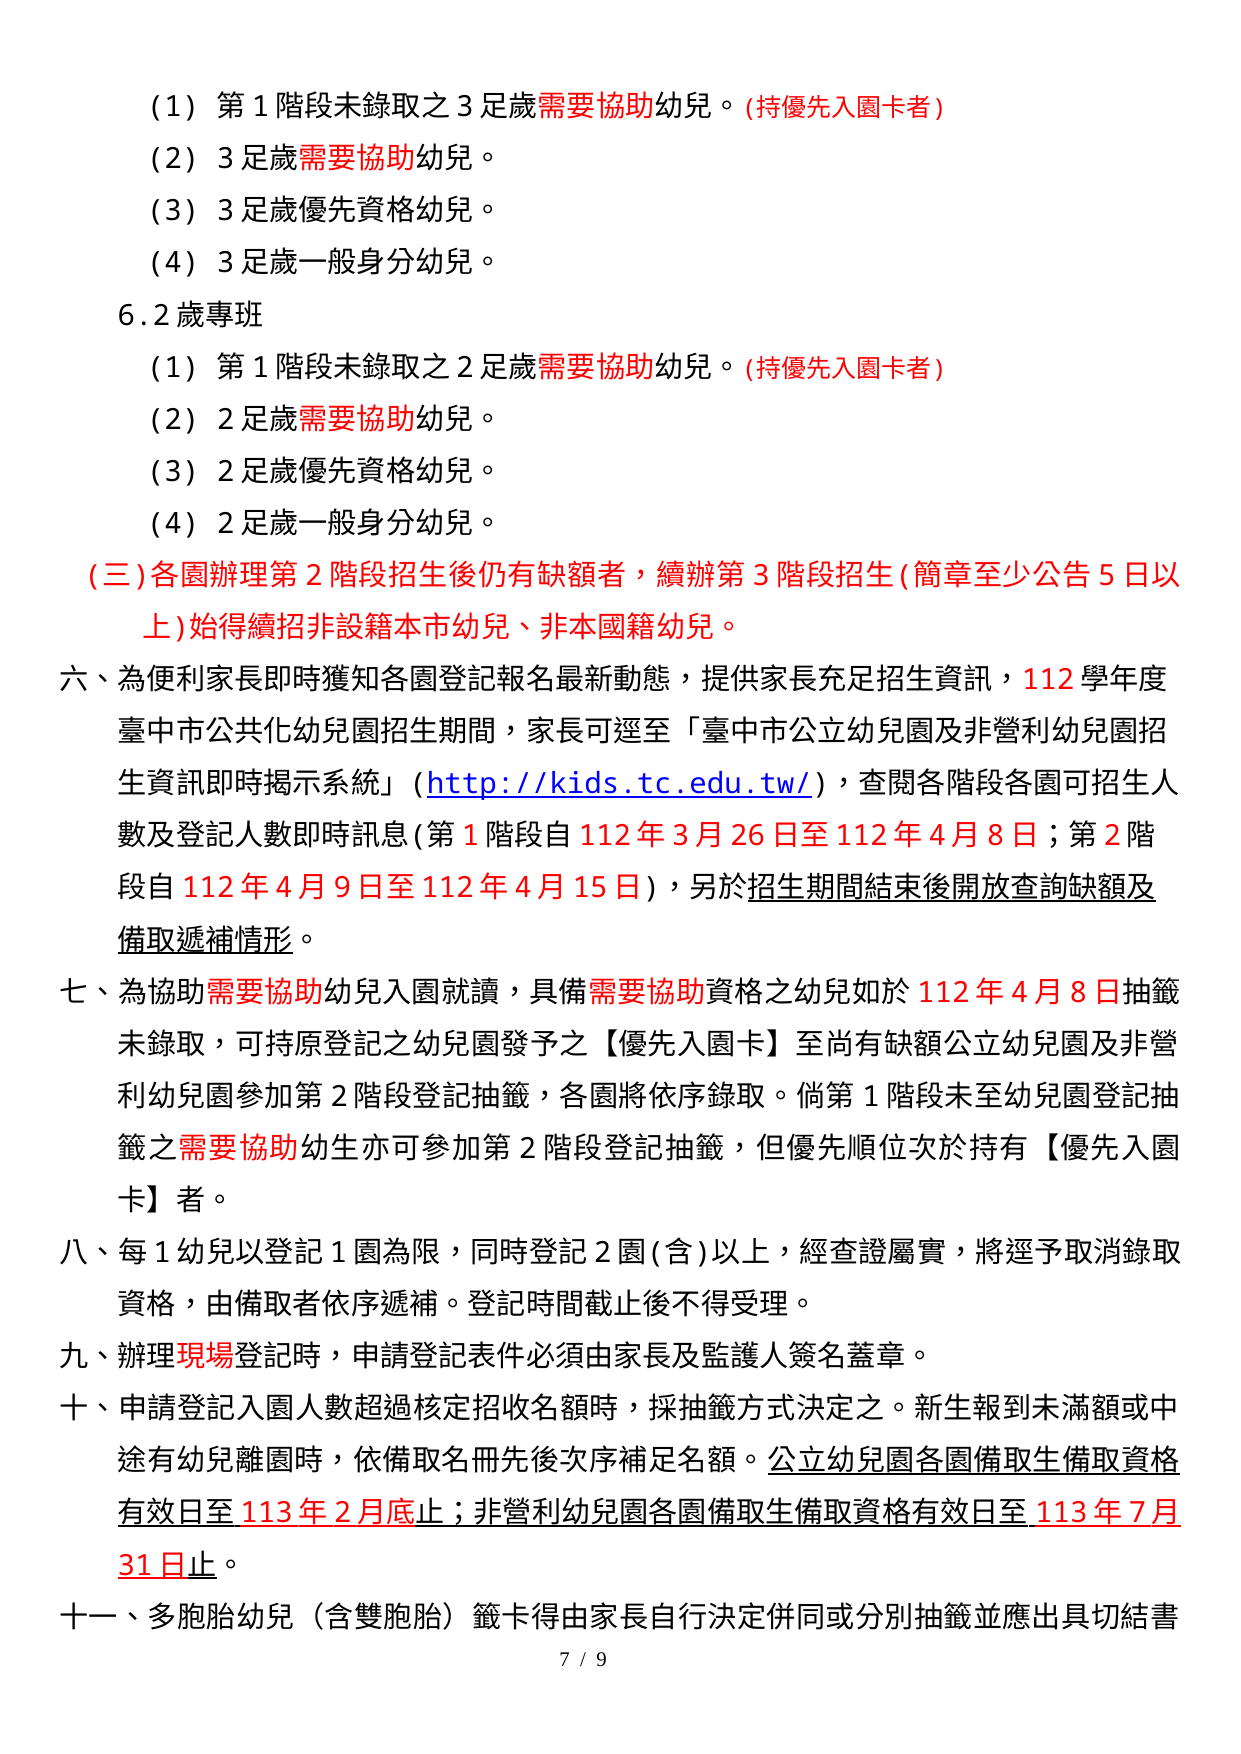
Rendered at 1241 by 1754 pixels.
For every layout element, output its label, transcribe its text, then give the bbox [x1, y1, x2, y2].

text (三)各園辦理第2階段招生後仍有缺額者，續辦第3階段招生(簡章至少公告5日以上)始得續招非設籍本市幼兒、非本國籍幼兒。 [84, 544, 1181, 648]
text (1) 第1階段未錄取之2足歲需要協助幼兒。(持優先入園卡者) [147, 335, 1181, 387]
text (3) 3足歲優先資格幼兒。 [147, 179, 1181, 231]
text (4) 3足歲一般身分幼兒。 [147, 231, 1181, 283]
text 十一、多胞胎幼兒（含雙胞胎）籤卡得由家長自行決定併同或分別抽籤並應出具切結書，惟僅受理現場報名作業。 [59, 1585, 1181, 1637]
text (1) 第1階段未錄取之3足歲需要協助幼兒。(持優先入園卡者) [147, 75, 1181, 127]
text 十、申請登記入園人數超過核定招收名額時，採抽籤方式決定之。新生報到未滿額或中途有幼兒離園時，依備取名冊先後次序補足名額。公立幼兒園各園備取生備取資格有效日至113年2月底止；非營利幼兒園各園備取生備取資格有效日至113年7月31日止。 [59, 1377, 1181, 1585]
text 九、辦理現場登記時，申請登記表件必須由家長及監護人簽名蓋章。 [59, 1325, 1181, 1377]
text (2) 2足歲需要協助幼兒。 [147, 387, 1181, 439]
text (3) 2足歲優先資格幼兒。 [147, 439, 1181, 492]
text 六、為便利家長即時獲知各園登記報名最新動態，提供家長充足招生資訊，112學年度臺中市公共化幼兒園招生期間，家長可逕至「臺中市公立幼兒園及非營利幼兒園招生資訊即時揭示系統」(http://kids.tc.edu.tw/)，查閱各階段各園可招生人數及登記人數即時訊息(第1階段自112年3月26日至112年4月8日；第2階段自112年4月9日至112年4月15日)，另於招生期間結束後開放查詢缺額及備取遞補情形。 [59, 648, 1181, 960]
text 八、每1幼兒以登記1園為限，同時登記2園(含)以上，經查證屬實，將逕予取消錄取資格，由備取者依序遞補。登記時間截止後不得受理。 [59, 1221, 1181, 1325]
text 七、為協助需要協助幼兒入園就讀，具備需要協助資格之幼兒如於112年4月8日抽籤未錄取，可持原登記之幼兒園發予之【優先入園卡】至尚有缺額公立幼兒園及非營利幼兒園參加第2階段登記抽籤，各園將依序錄取。倘第1階段未至幼兒園登記抽籤之需要協助幼生亦可參加第2階段登記抽籤，但優先順位次於持有【優先入園卡】者。 [59, 960, 1181, 1221]
text (2) 3足歲需要協助幼兒。 [147, 127, 1181, 179]
text 6.2歲專班 [59, 283, 1181, 335]
text (4) 2足歲一般身分幼兒。 [147, 492, 1181, 544]
